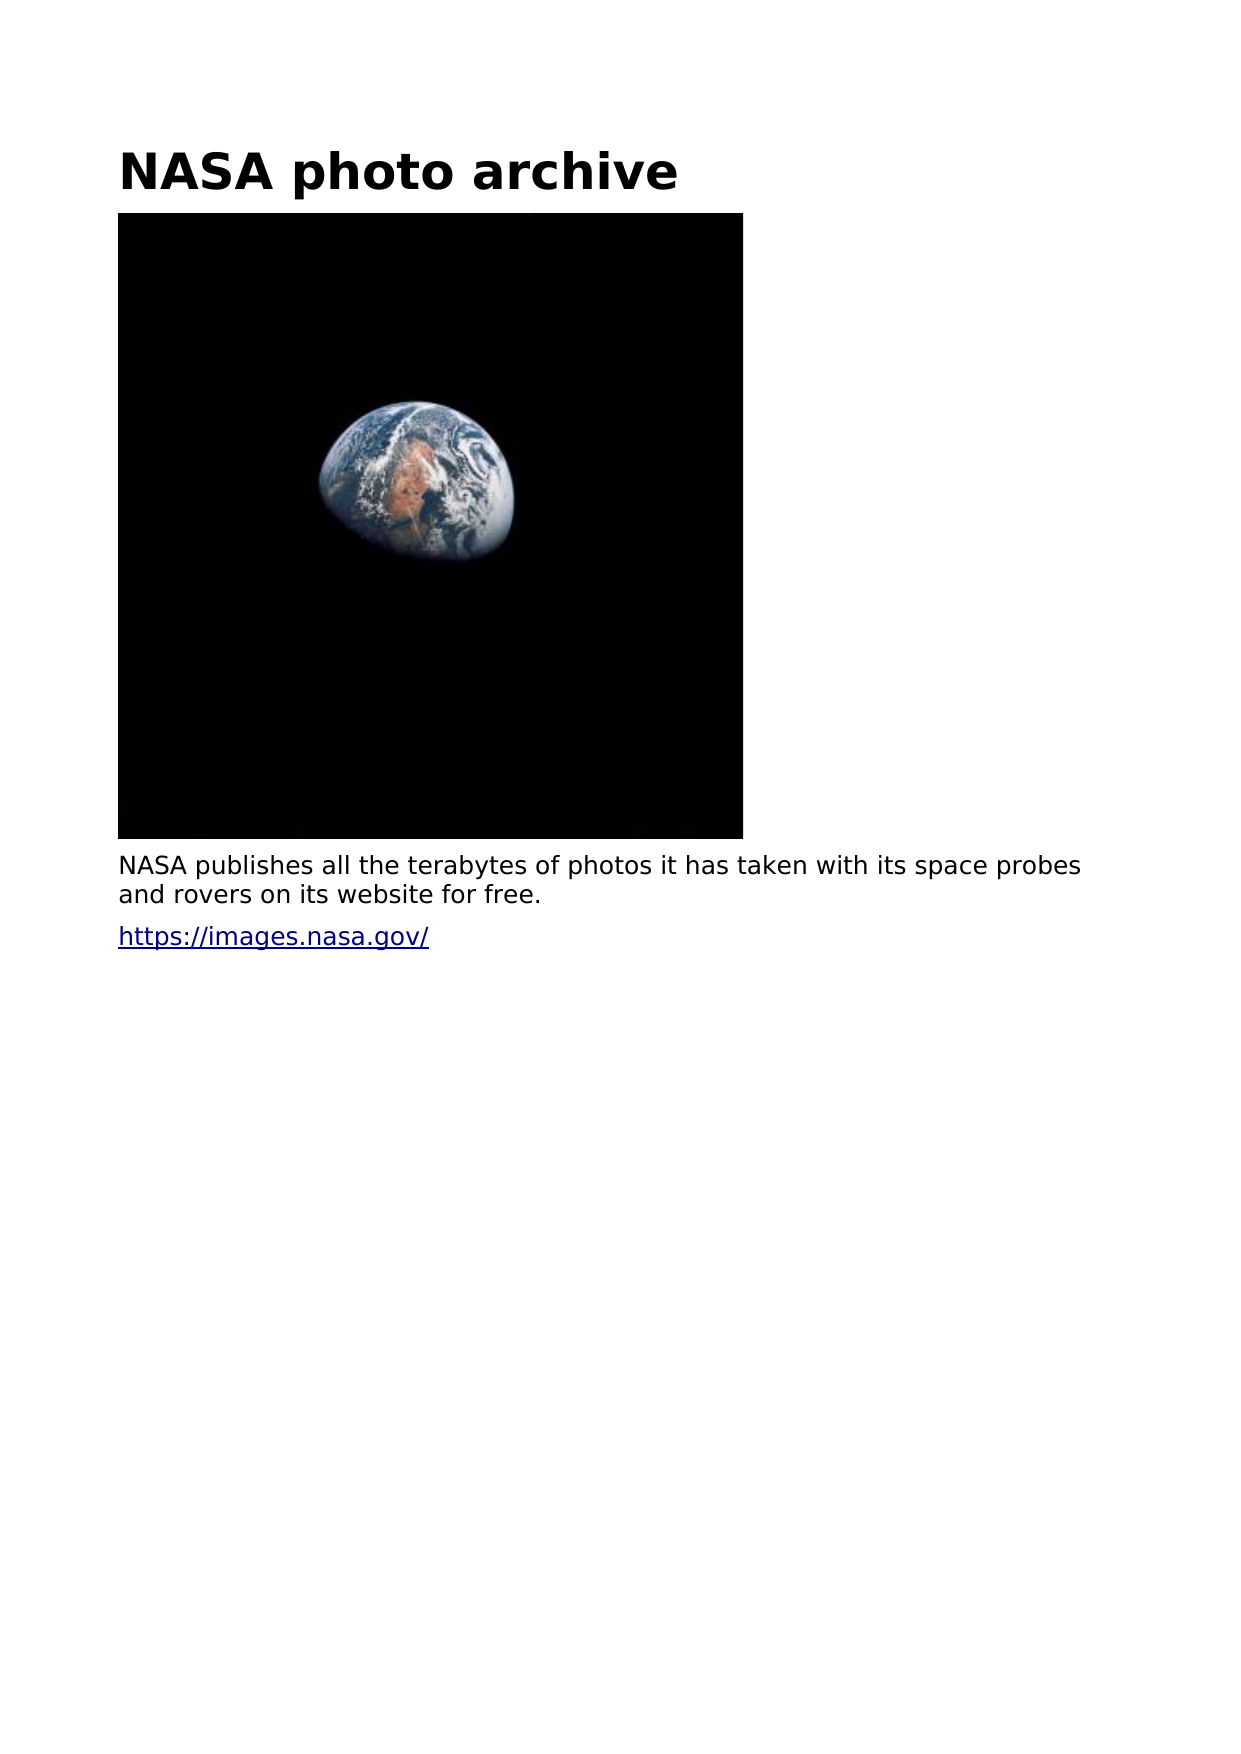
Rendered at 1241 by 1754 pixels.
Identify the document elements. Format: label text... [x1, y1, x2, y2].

text NASA publishes all the terabytes of photos it has taken with its space probes and rovers on its website for free. [118, 851, 1122, 910]
subtitle NASA photo archive [118, 143, 1122, 201]
text https://images.nasa.gov/ [118, 922, 1122, 951]
picture [118, 213, 744, 839]
